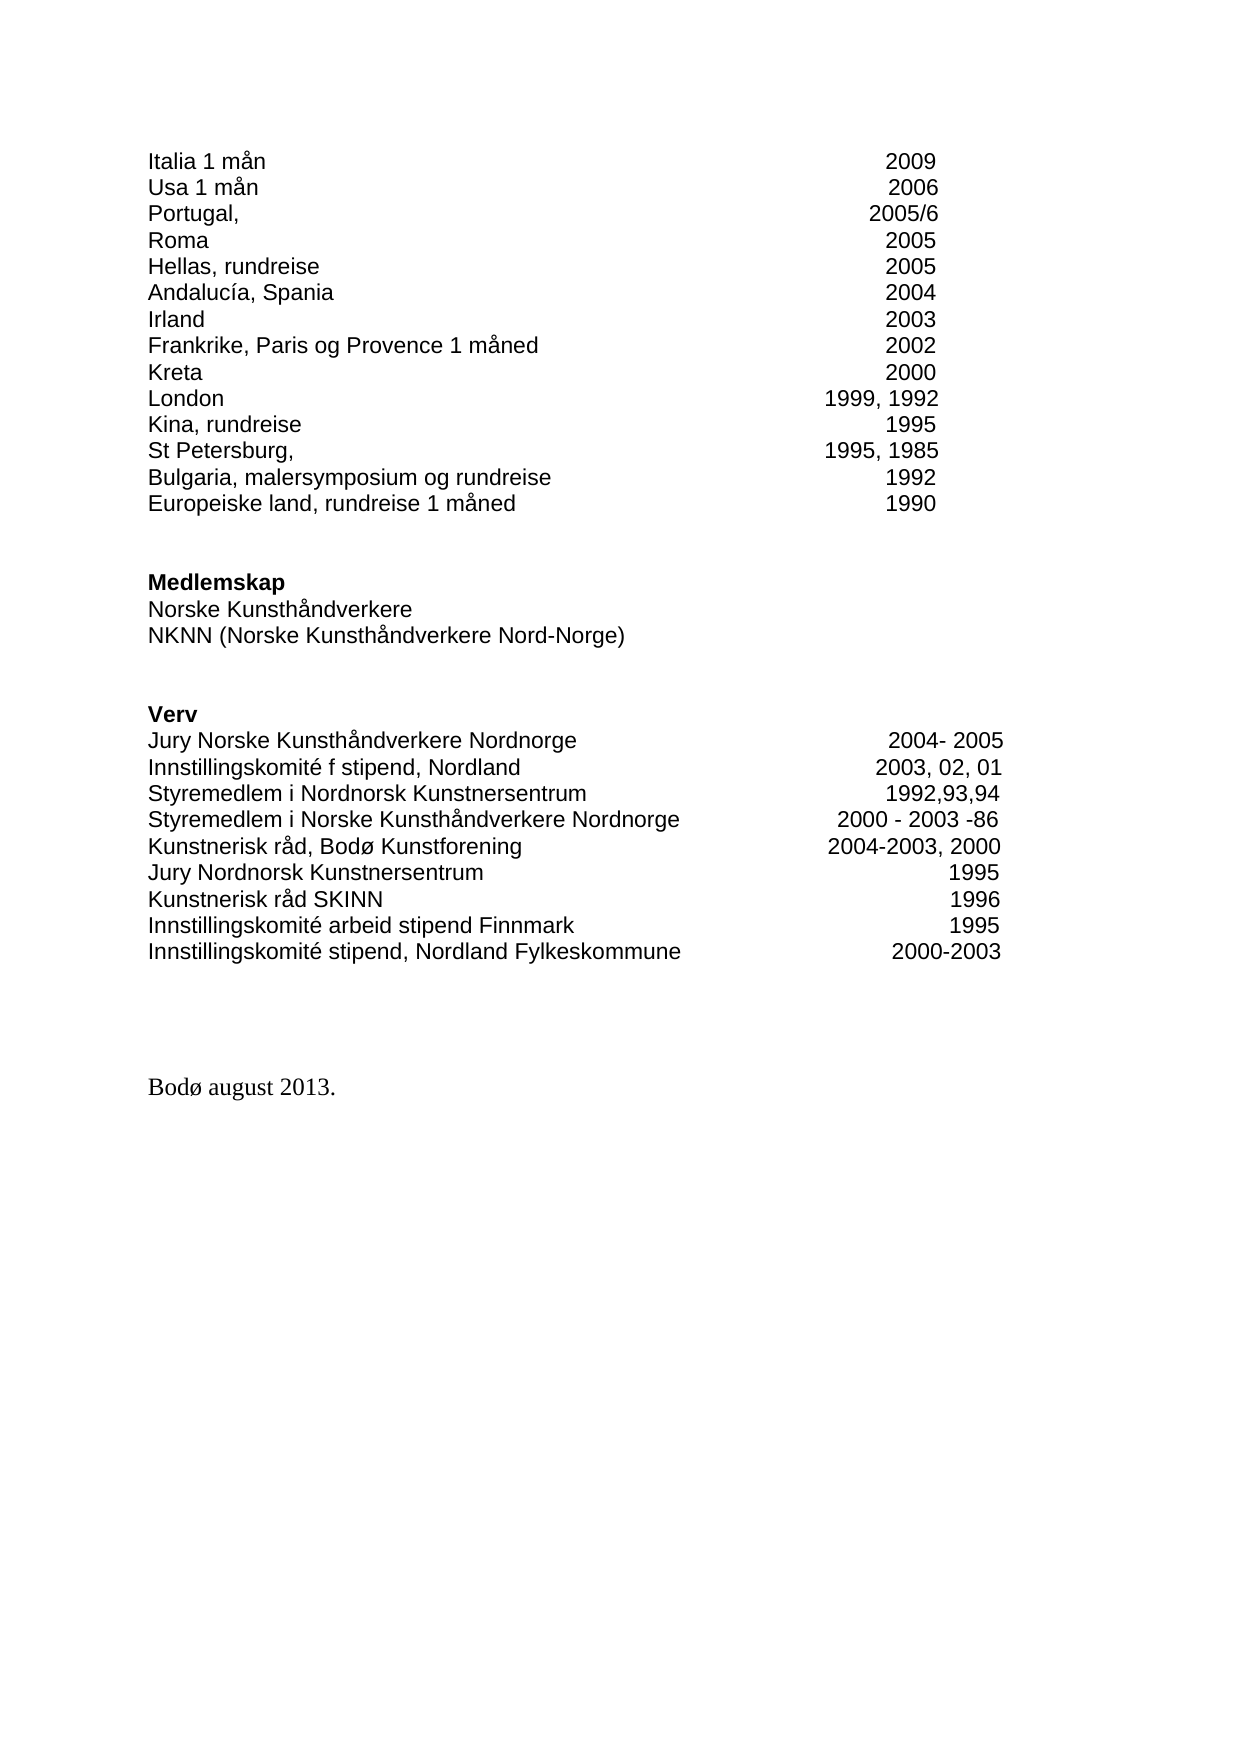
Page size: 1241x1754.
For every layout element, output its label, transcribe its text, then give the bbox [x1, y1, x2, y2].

subtitle Styremedlem i Norske Kunsthåndverkere Nordnorge 2000 - 2003 -86 [148, 806, 1093, 833]
text NKNN (Norske Kunsthåndverkere Nord-Norge) [148, 622, 1093, 648]
text Italia 1 mån 2009 [148, 148, 1093, 174]
subtitle Kunstnerisk råd SKINN 1996 [148, 886, 1093, 912]
text Styremedlem i Nordnorsk Kunstnersentrum 1992,93,94 [148, 780, 1093, 806]
subtitle Innstillingskomité arbeid stipend Finnmark 1995 [148, 912, 1093, 938]
subtitle Jury Norske Kunsthåndverkere Nordnorge 2004- 2005 [148, 727, 1093, 754]
text Europeiske land, rundreise 1 måned 1990 [148, 490, 1093, 517]
subtitle Innstillingskomité f stipend, Nordland 2003, 02, 01 [148, 754, 1093, 780]
text St Petersburg, 1995, 1985 [148, 437, 1093, 464]
text Kreta 2000 [148, 358, 1093, 385]
text Kina, rundreise 1995 [148, 411, 1093, 437]
text Innstillingskomité stipend, Nordland Fylkeskommune 2000-2003 [148, 938, 1093, 964]
text Hellas, rundreise 2005 [148, 253, 1093, 279]
subtitle Verv [148, 701, 1093, 727]
text Bodø august 2013. [148, 1072, 1093, 1101]
text Portugal, 2005/6 [148, 200, 1093, 227]
text Roma 2005 [148, 227, 1093, 253]
subtitle Irland 2003 [148, 306, 1093, 332]
text Andalucía, Spania 2004 [148, 279, 1093, 306]
subtitle Medlemskap [148, 569, 1093, 596]
text London 1999, 1992 [148, 385, 1093, 411]
subtitle Jury Nordnorsk Kunstnersentrum 1995 [148, 859, 1093, 886]
text Norske Kunsthåndverkere [148, 596, 1093, 622]
subtitle Kunstnerisk råd, Bodø Kunstforening 2004-2003, 2000 [148, 833, 1093, 859]
text Usa 1 mån 2006 [148, 174, 1093, 200]
text Bulgaria, malersymposium og rundreise 1992 [148, 464, 1093, 490]
text Frankrike, Paris og Provence 1 måned 2002 [148, 332, 1093, 358]
